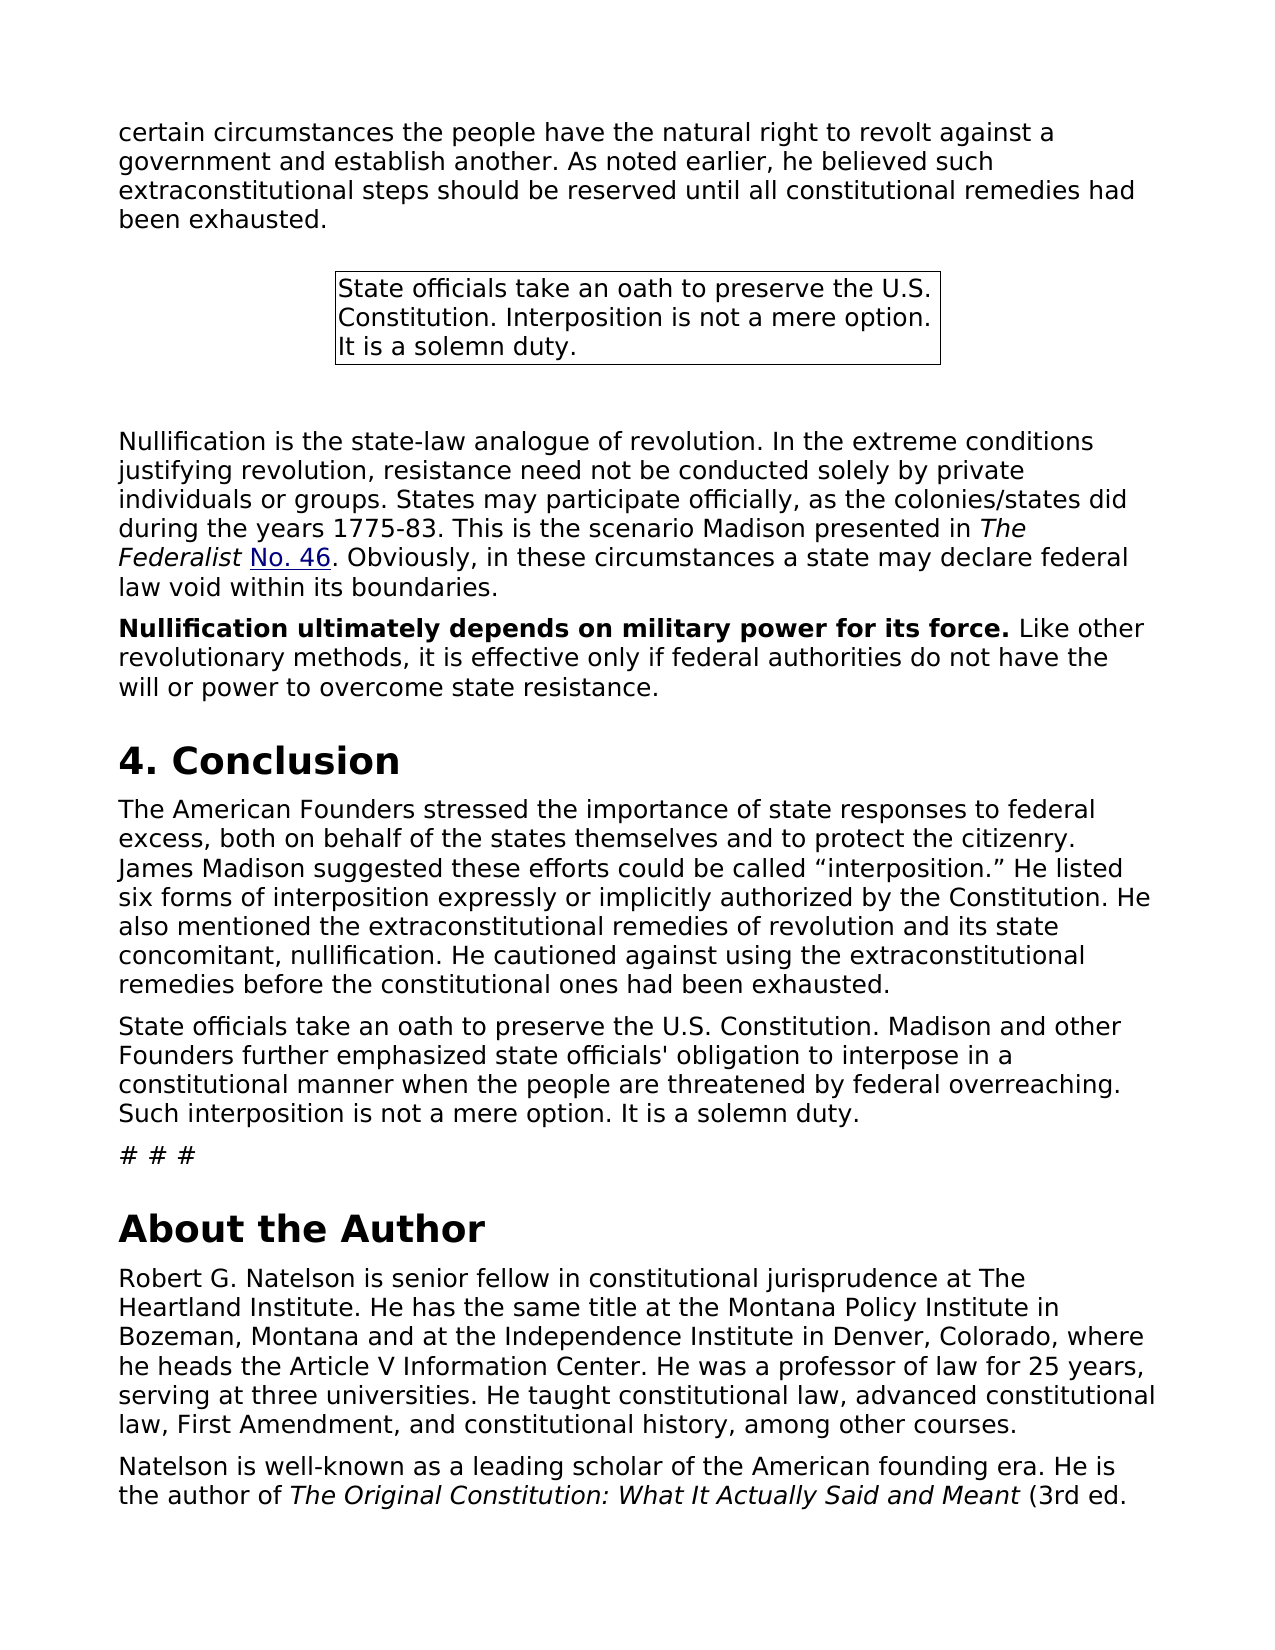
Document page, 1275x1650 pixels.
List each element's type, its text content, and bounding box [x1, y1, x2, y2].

subtitle 4. Conclusion [118, 739, 1157, 783]
text Robert G. Natelson is senior fellow in constitutional jurisprudence at The Heartland Institute. He has the same title at the Montana Policy Institute in Bozeman, Montana and at the Independence Institute in Denver, Colorado, where he heads the Article V Information Center. He was a professor of law for 25 years, serving at three universities. He taught constitutional law, advanced constitutional law, First Amendment, and constitutional history, among other courses. [118, 1264, 1157, 1439]
table_header State officials take an oath to preserve the U.S. Constitution. Interposition is not a mere option. It is a solemn duty. [336, 272, 940, 364]
text Nullification ultimately depends on military power for its force. Like other revolutionary methods, it is effective only if federal authorities do not have the will or power to overcome state resistance. [118, 614, 1157, 702]
text Natelson is well-known as a leading scholar of the American founding era. He is the author of The Original Constitution: What It Actually Said and Meant (3rd ed. [118, 1452, 1157, 1510]
text Nullification is the state-law analogue of revolution. In the extreme conditions justifying revolution, resistance need not be conducted solely by private individuals or groups. States may participate officially, as the colonies/states did during the years 1775-83. This is the scenario Madison presented in The Federalist No. 46. Obviously, in these circumstances a state may declare federal law void within its boundaries. [118, 427, 1157, 602]
text # # # [118, 1141, 1157, 1171]
subtitle About the Author [118, 1208, 1157, 1252]
text certain circumstances the people have the natural right to revolt against a government and establish another. As noted earlier, he believed such extraconstitutional steps should be reserved until all constitutional remedies had been exhausted. [118, 118, 1157, 235]
text State officials take an oath to preserve the U.S. Constitution. Madison and other Founders further emphasized state officials' obligation to interpose in a constitutional manner when the people are threatened by federal overreaching. Such interposition is not a mere option. It is a solemn duty. [118, 1012, 1157, 1129]
text The American Founders stressed the importance of state responses to federal excess, both on behalf of the states themselves and to protect the citizenry. James Madison suggested these efforts could be called “interposition.” He listed six forms of interposition expressly or implicitly authorized by the Constitution. He also mentioned the extraconstitutional remedies of revolution and its state concomitant, nullification. He cautioned against using the extraconstitutional remedies before the constitutional ones had been exhausted. [118, 796, 1157, 1000]
